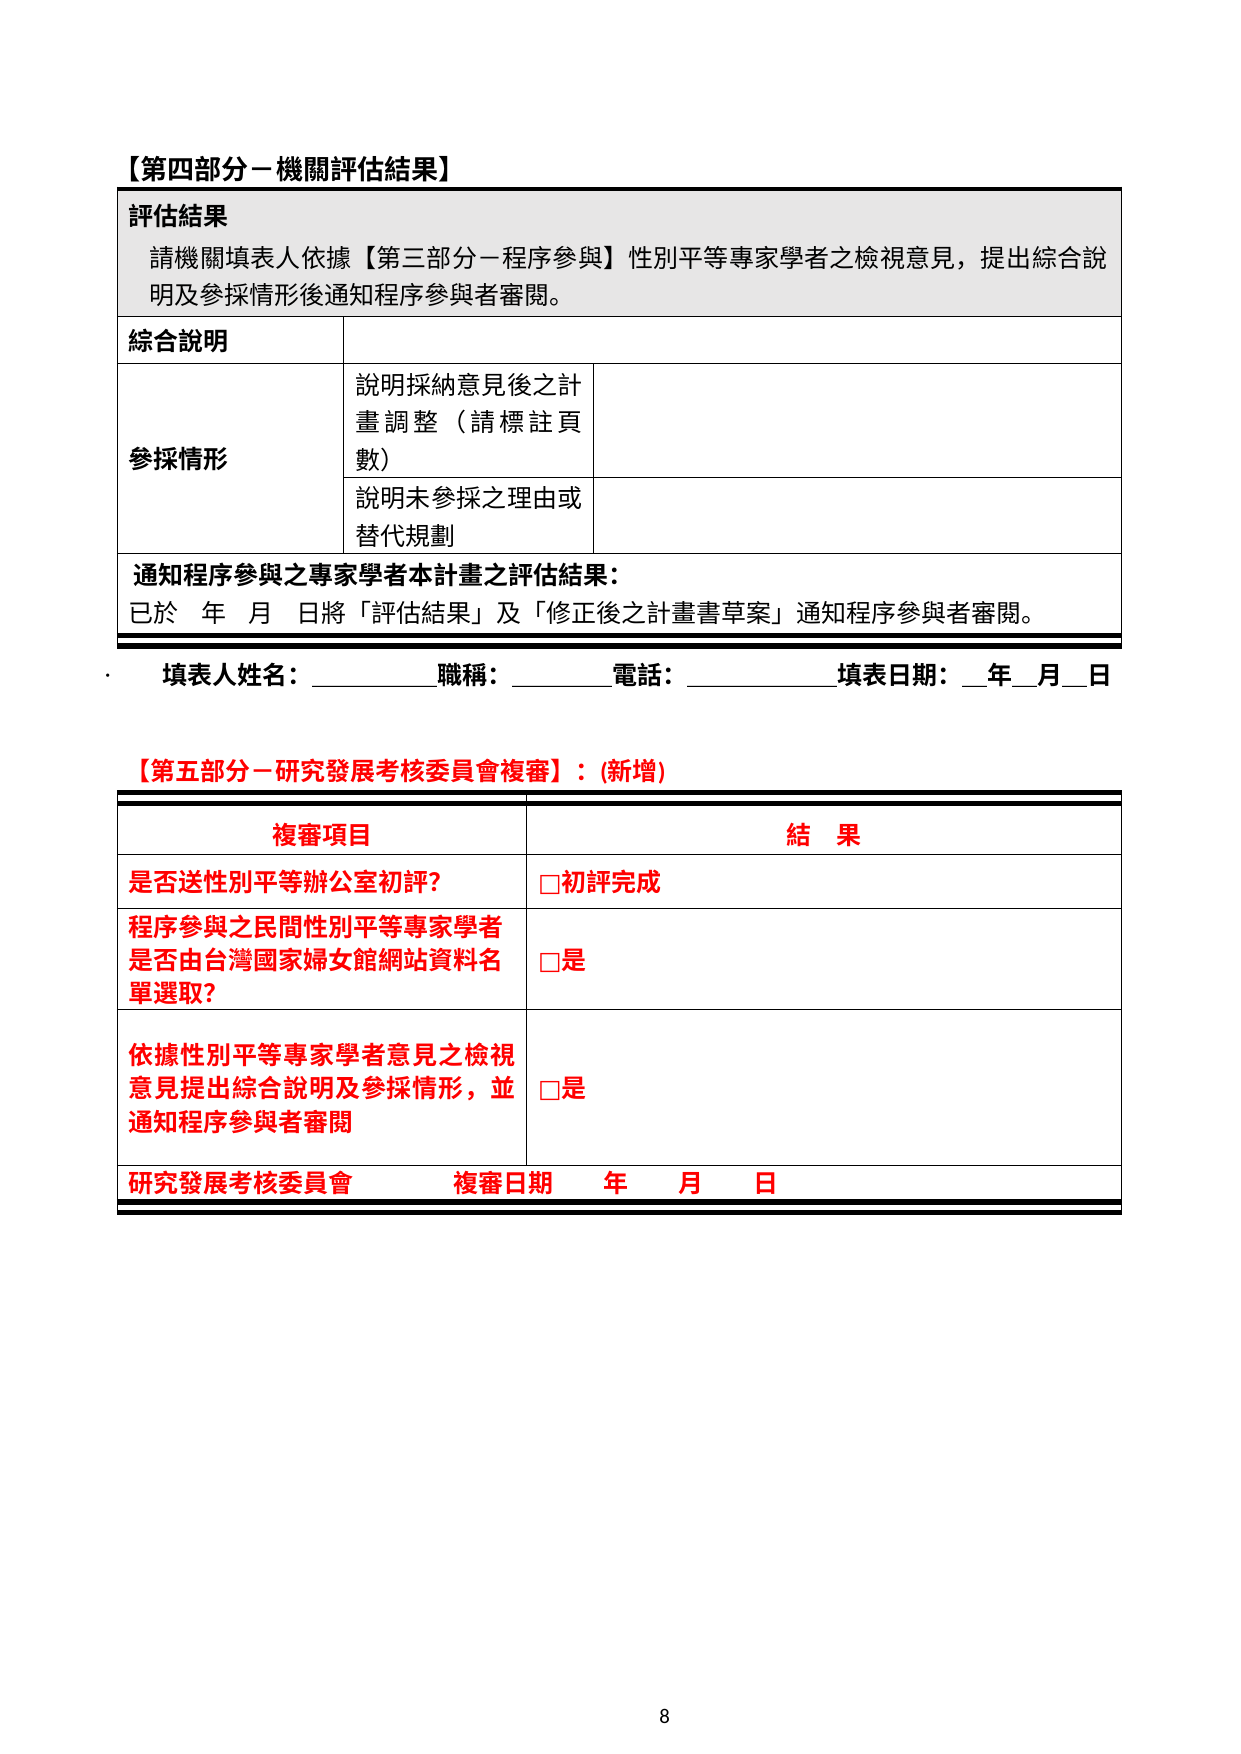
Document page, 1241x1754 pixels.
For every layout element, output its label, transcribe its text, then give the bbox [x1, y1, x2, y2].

table_header 結 果 [527, 806, 1121, 854]
table_cell [594, 364, 1121, 477]
table_header 複審項目 [118, 806, 526, 854]
table_header 評估結果 請機關填表人依據【第三部分－程序參與】性別平等專家學者之檢視意見，提出綜合說明及參採情形後通知程序參與者審閱。 [118, 191, 1121, 316]
table_cell [594, 478, 1121, 553]
table_cell 依據性別平等專家學者意見之檢視意見提出綜合說明及參採情形，並通知程序參與者審閱 [118, 1010, 526, 1165]
table_cell 通知程序參與之專家學者本計畫之評估結果： 已於 年 月 日將「評估結果」及「修正後之計畫書草案」通知程序參與者審閱。 [118, 554, 1121, 633]
table_cell □是 [527, 1010, 1121, 1165]
list 填表人姓名：＿＿＿＿＿職稱：＿＿＿＿電話：＿＿＿＿＿＿填表日期：＿年＿月＿日 [103, 655, 1167, 692]
text 【第四部分－機關評估結果】 [113, 149, 1167, 187]
table_cell [344, 317, 1121, 363]
text 【第五部分－研究發展考核委員會複審】：(新增) [125, 742, 1167, 790]
table_cell 是否送性別平等辦公室初評？ [118, 855, 526, 908]
table_cell □初評完成 [527, 855, 1121, 908]
table_header [118, 795, 526, 801]
table_cell □是 [527, 909, 1121, 1009]
table_cell 程序參與之民間性別平等專家學者是否由台灣國家婦女館網站資料名單選取？ [118, 909, 526, 1009]
table_cell 研究發展考核委員會 複審日期 年 月 日 [118, 1166, 1121, 1199]
table_cell 說明採納意見後之計畫調整（請標註頁數） [344, 364, 593, 477]
table_cell 綜合說明 [118, 317, 343, 363]
table_cell 說明未參採之理由或替代規劃 [344, 478, 593, 553]
table_cell 參採情形 [118, 364, 343, 553]
table_header [527, 795, 1121, 801]
